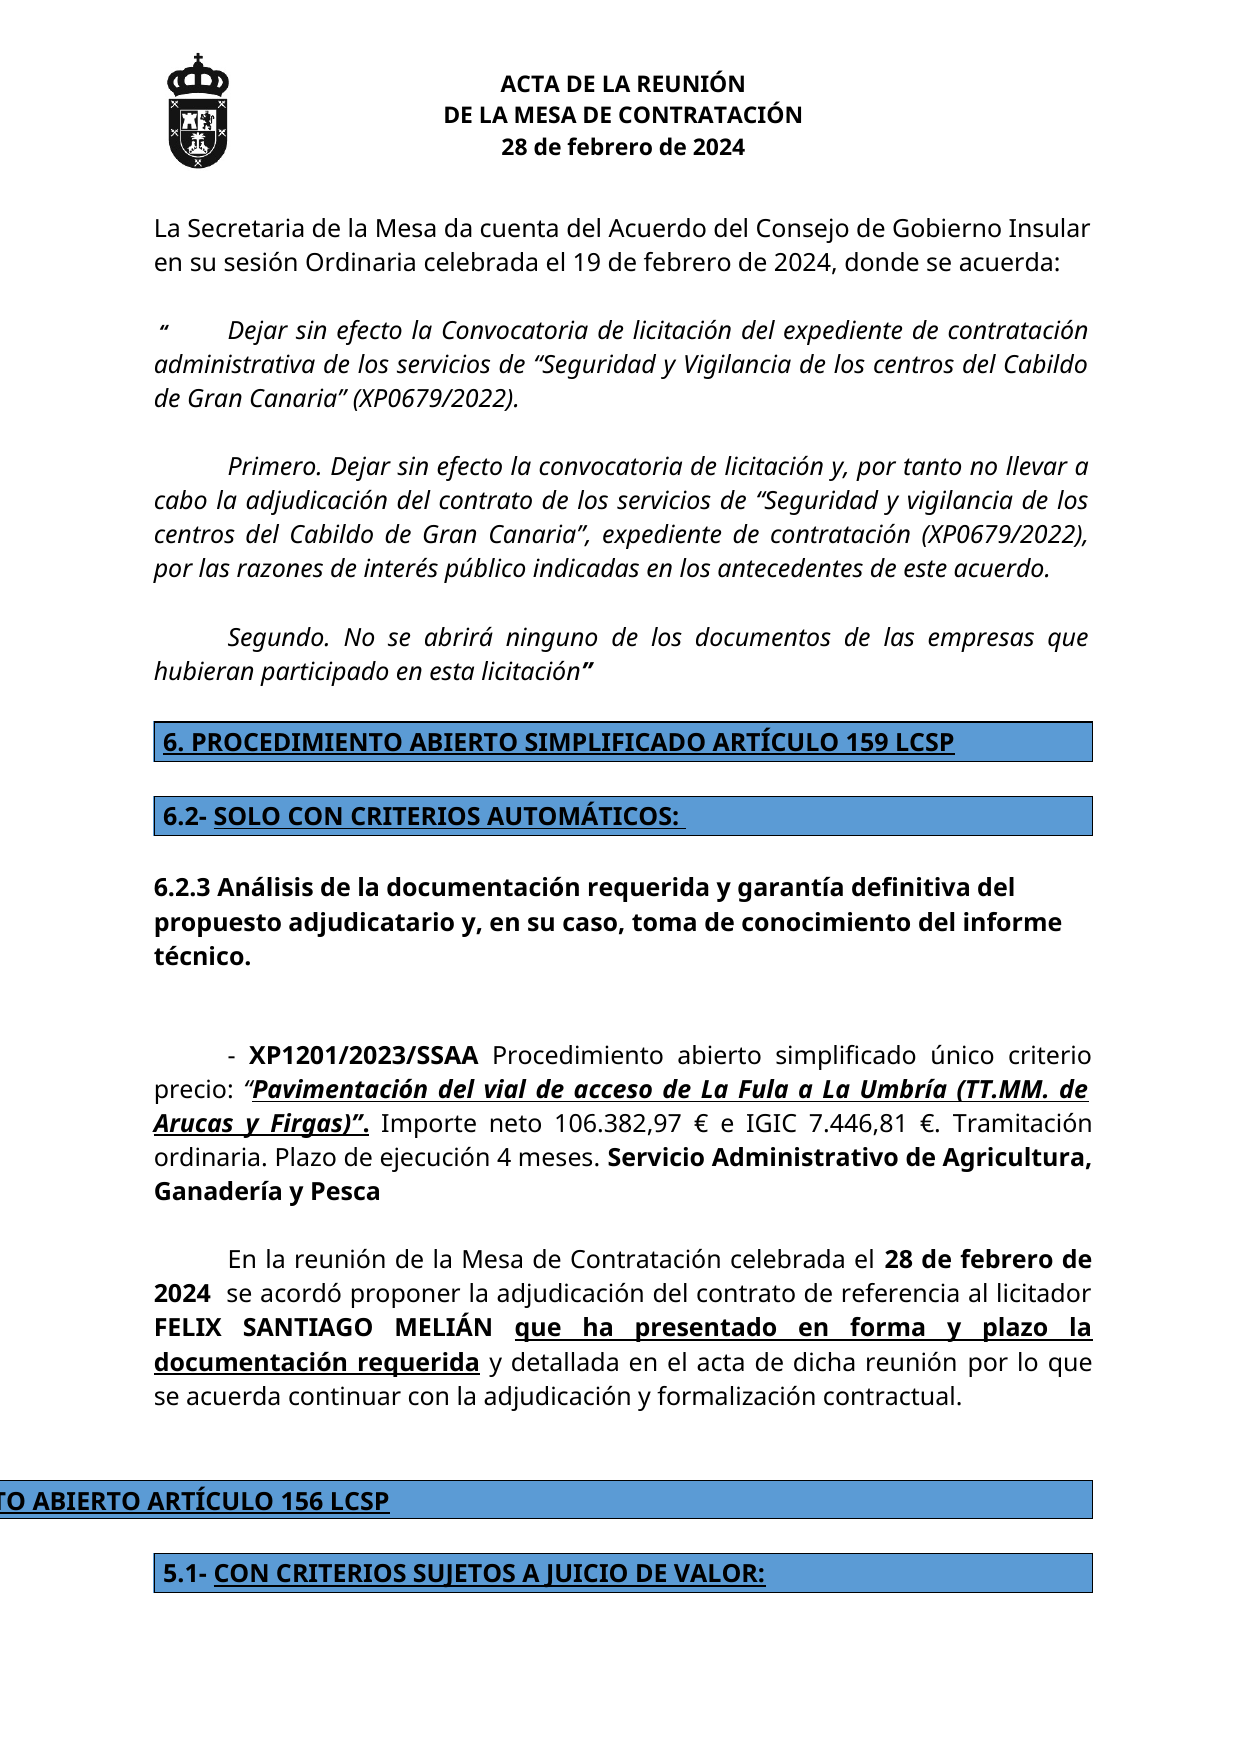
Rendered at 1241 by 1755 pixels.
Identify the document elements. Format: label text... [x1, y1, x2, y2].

text En la reunión de la Mesa de Contratación celebrada el 28 de febrero de 2024 se acordó proponer la adjudicación del contrato de referencia al licitador FELIX SANTIAGO MELIÁN que ha presentado en forma y plazo la documentación requerida y detallada en el acta de dicha reunión por lo que se acuerda continuar con la adjudicación y formalización contractual. [153, 1242, 1093, 1412]
subtitle Segundo. No se abrirá ninguno de los documentos de las empresas que hubieran participado en esta licitación” [153, 619, 1093, 687]
text 6. PROCEDIMIENTO ABIERTO SIMPLIFICADO ARTÍCULO 159 LCSP [155, 723, 1092, 761]
text - XP1201/2023/SSAA Procedimiento abierto simplificado único criterio precio: “Pavimentación del vial de acceso de La Fula a La Umbría (TT.MM. de Arucas y Firgas)”. Importe neto 106.382,97 € e IGIC 7.446,81 €. Tramitación ordinaria. Plazo de ejecución 4 meses. Servicio Administrativo de Agricultura, Ganadería y Pesca [153, 1038, 1093, 1208]
text 6.2- SOLO CON CRITERIOS AUTOMÁTICOS: [155, 797, 1092, 835]
list PROCEDIMIENTO ABIERTO ARTÍCULO 156 LCSP [0, 1481, 1092, 1518]
text 5.1- CON CRITERIOS SUJETOS A JUICIO DE VALOR: [155, 1554, 1092, 1592]
text “ Dejar sin efecto la Convocatoria de licitación del expediente de contratación administrativa de los servicios de “Seguridad y Vigilancia de los centros del Cabildo de Gran Canaria” (XP0679/2022). [153, 313, 1093, 415]
text La Secretaria de la Mesa da cuenta del Acuerdo del Consejo de Gobierno Insular en su sesión Ordinaria celebrada el 19 de febrero de 2024, donde se acuerda: [153, 210, 1093, 278]
subtitle Primero. Dejar sin efecto la convocatoria de licitación y, por tanto no llevar a cabo la adjudicación del contrato de los servicios de “Seguridad y vigilancia de los centros del Cabildo de Gran Canaria”, expediente de contratación (XP0679/2022), por las razones de interés público indicadas en los antecedentes de este acuerdo. [153, 449, 1093, 585]
text 6.2.3 Análisis de la documentación requerida y garantía definitiva del propuesto adjudicatario y, en su caso, toma de conocimiento del informe técnico. [153, 870, 1093, 972]
